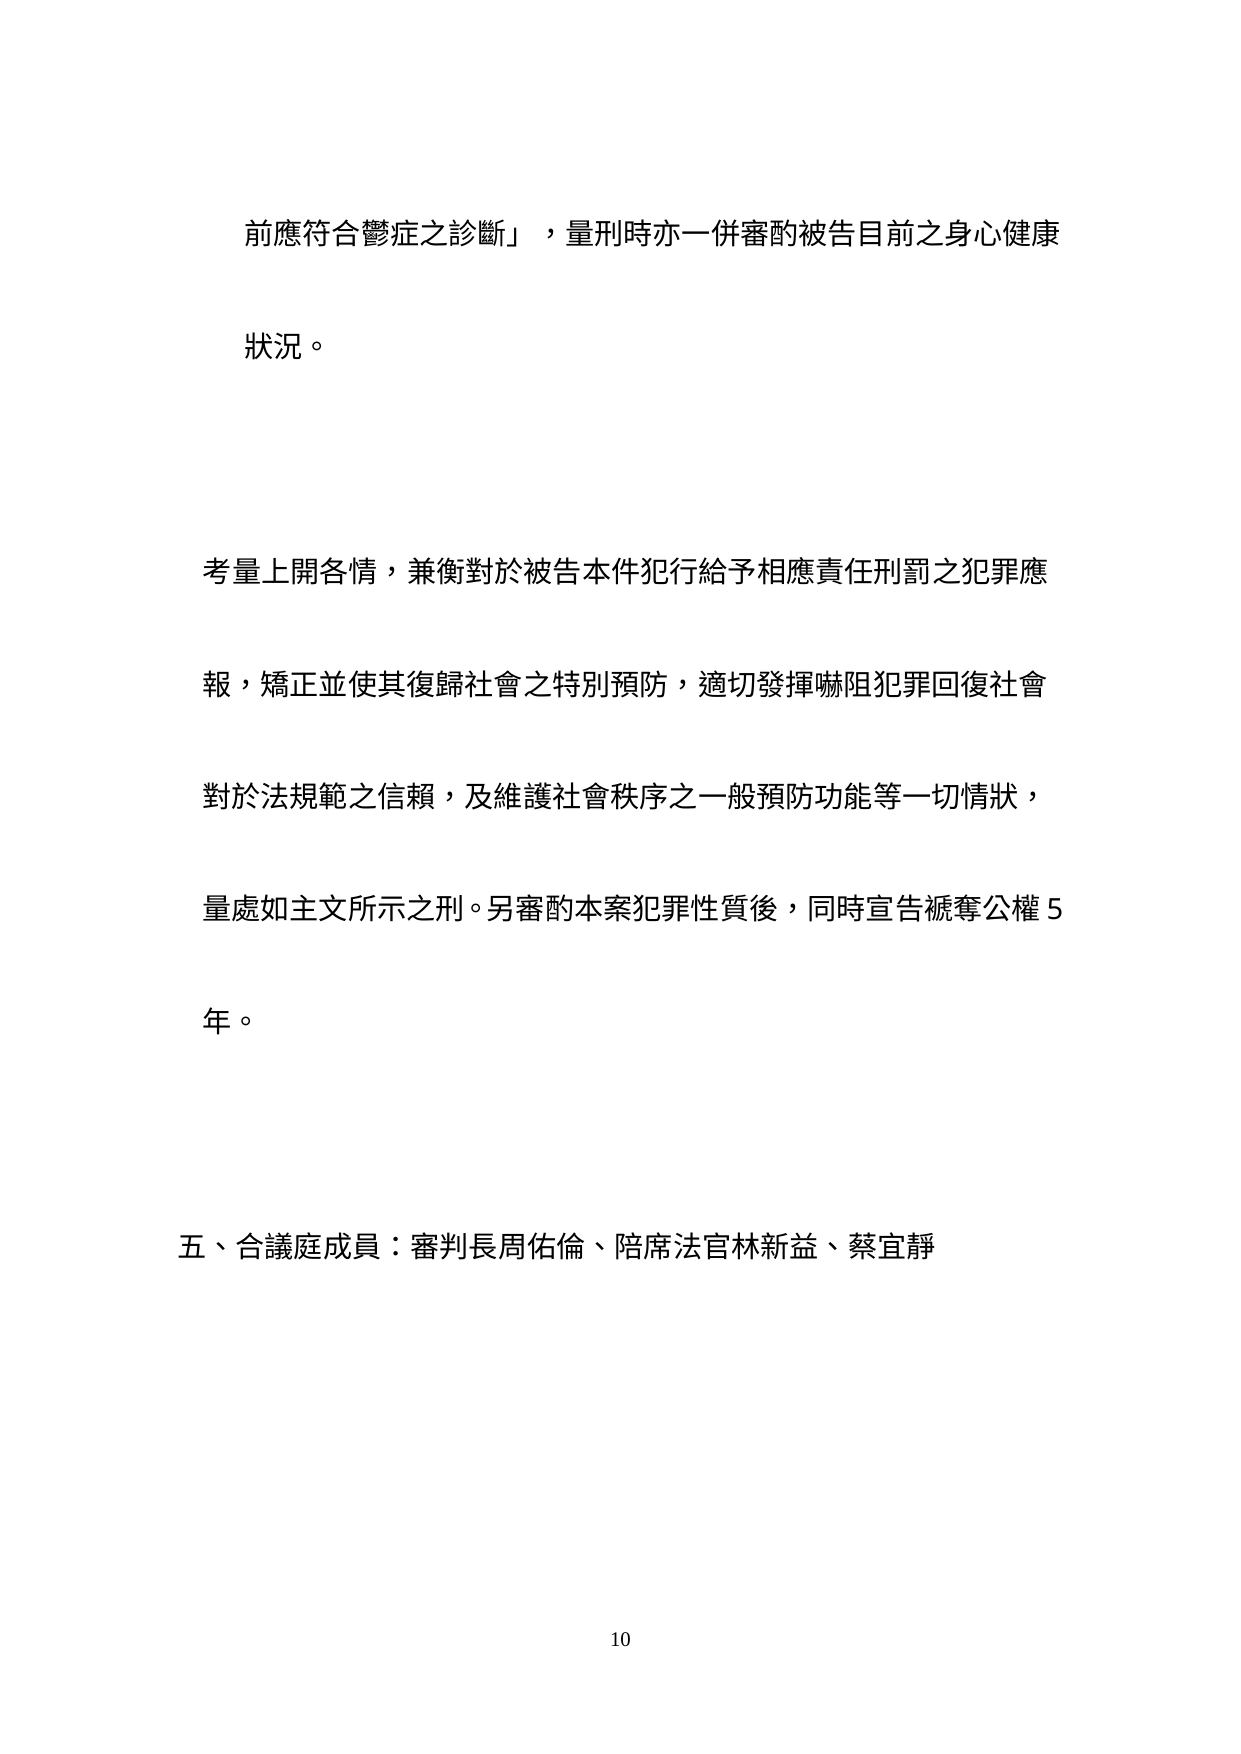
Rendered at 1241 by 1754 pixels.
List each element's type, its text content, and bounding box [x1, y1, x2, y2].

text 考量上開各情，兼衡對於被告本件犯行給予相應責任刑罰之犯罪應報，矯正並使其復歸社會之特別預防，適切發揮嚇阻犯罪回復社會對於法規範之信賴，及維護社會秩序之一般預防功能等一切情狀，量處如主文所示之刑。另審酌本案犯罪性質後，同時宣告褫奪公權5 年。 [137, 468, 1128, 1122]
text 五、合議庭成員：審判長周佑倫、陪席法官林新益、蔡宜靜 [112, 1143, 1128, 1347]
text (7)又經前開醫生評估結果，被告經歷被害人車禍及本案之壓力事件，呈「情緒低落、失眠、無助無望感、注意力不足、自殺意念，目前應符合鬱症之診斷」，量刑時亦一併審酌被告目前之身心健康狀況。 [150, 130, 1128, 446]
